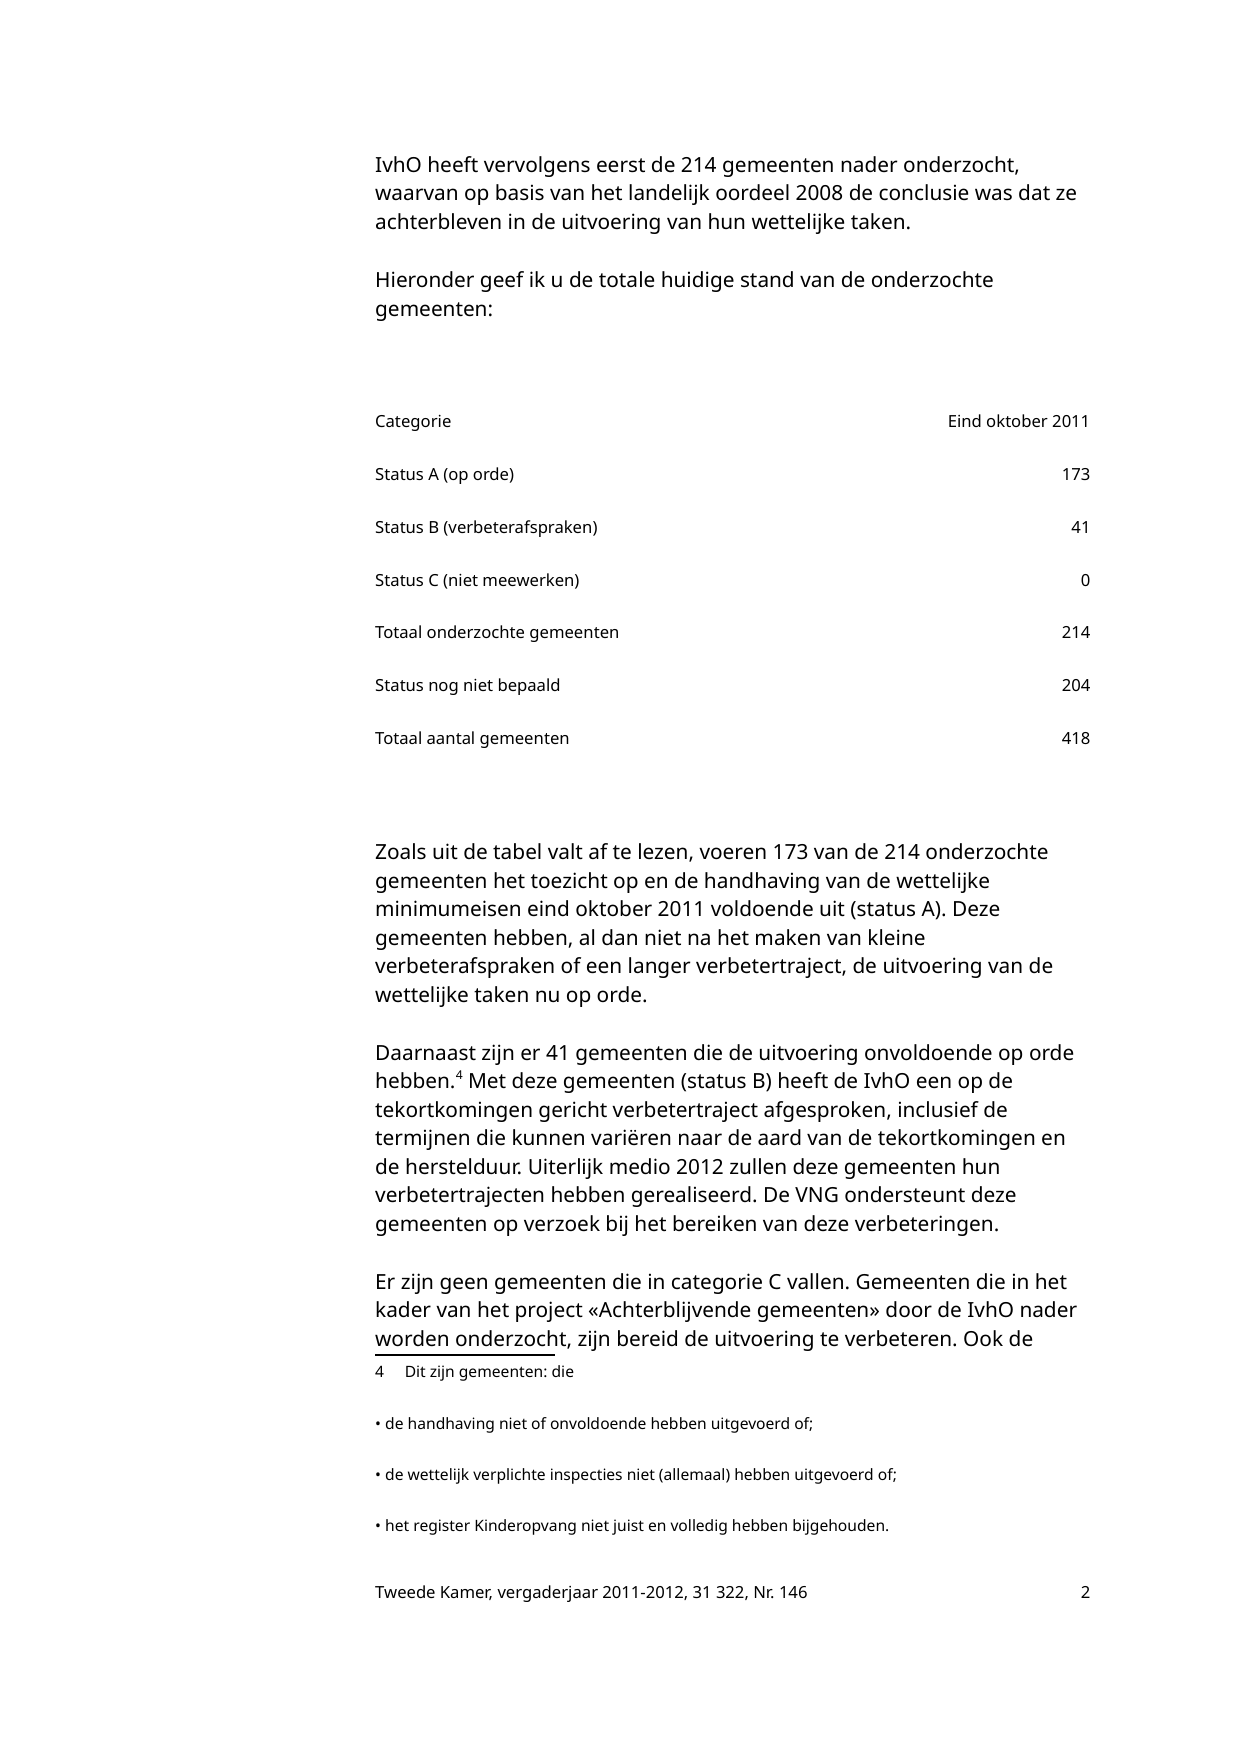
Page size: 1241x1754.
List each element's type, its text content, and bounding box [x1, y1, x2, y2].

table_cell Status nog niet bepaald [375, 702, 947, 755]
text • de handhaving niet of onvoldoende hebben uitgevoerd of; [375, 1391, 1090, 1419]
table_header Eind oktober 2011 [947, 439, 1090, 491]
table_header Categorie [375, 439, 947, 491]
text Dit zijn gemeenten: die [375, 1332, 1090, 1361]
text • het register Kinderopvang niet juist en volledig hebben bijgehouden. [375, 1508, 1090, 1536]
table_cell Totaal aantal gemeenten [375, 755, 947, 807]
text Hieronder geef ik u de totale huidige stand van de onderzochte gemeenten: [375, 294, 1090, 351]
table_cell 418 [947, 755, 1090, 807]
table_cell Status C (niet meewerken) [375, 597, 947, 649]
table_cell 214 [947, 649, 1090, 702]
table_cell 41 [947, 544, 1090, 597]
text Er zijn geen gemeenten die in categorie C vallen. Gemeenten die in het kader van het project «Achterblijvende gemeenten» door de IvhO nader worden onderzocht, zijn bereid de uitvoering te verbeteren. Ook de aankondiging van de publicatie van de lijst met gemeenten bleek al van invloed op de bereidheid van de gemeenten om de wettelijke taken uit te voeren. De 214 gemeenten waarvan nu de status is bepaald, dekken 65 procent van het Nederlandse inwoneraantal. [375, 1296, 1090, 1324]
table_cell 173 [947, 491, 1090, 544]
table_cell Status B (verbeterafspraken) [375, 544, 947, 597]
text Vanaf eind 2009 heeft de IvhO de opdracht gekregen om gerichte verbeterafspraken met gemeenten te maken. Daarvoor is de IvhO nagegaan welke gemeenten op welke punten (waaronder de uitvoering van de handhaving) achterbleven. Meer dan 90 procent van de gemeenten bleek voor nader onderzoek in aanmerking te komen. De IvhO heeft vervolgens eerst de 214 gemeenten nader onderzocht, waarvan op basis van het landelijk oordeel 2008 de conclusie was dat ze achterbleven in de uitvoering van hun wettelijke taken. [375, 150, 1090, 264]
text Zoals uit de tabel valt af te lezen, voeren 173 van de 214 onderzochte gemeenten het toezicht op en de handhaving van de wettelijke minimumeisen eind oktober 2011 voldoende uit (status A). Deze gemeenten hebben, al dan niet na het maken van kleine verbeterafspraken of een langer verbetertraject, de uitvoering van de wettelijke taken nu op orde. [375, 866, 1090, 1037]
text Daarnaast zijn er 41 gemeenten die de uitvoering onvoldoende op orde hebben. Met deze gemeenten (status B) heeft de IvhO een op de tekortkomingen gericht verbetertraject afgesproken, inclusief de termijnen die kunnen variëren naar de aard van de tekortkomingen en de herstelduur. Uiterlijk medio 2012 zullen deze gemeenten hun verbetertrajecten hebben gerealiseerd. De VNG ondersteunt deze gemeenten op verzoek bij het bereiken van deze verbeteringen. [375, 1067, 1090, 1266]
text • de wettelijk verplichte inspecties niet (allemaal) hebben uitgevoerd of; [375, 1449, 1090, 1478]
table_cell Totaal onderzochte gemeenten [375, 649, 947, 702]
table_cell 0 [947, 597, 1090, 649]
table_cell Status A (op orde) [375, 491, 947, 544]
table_cell 204 [947, 702, 1090, 755]
